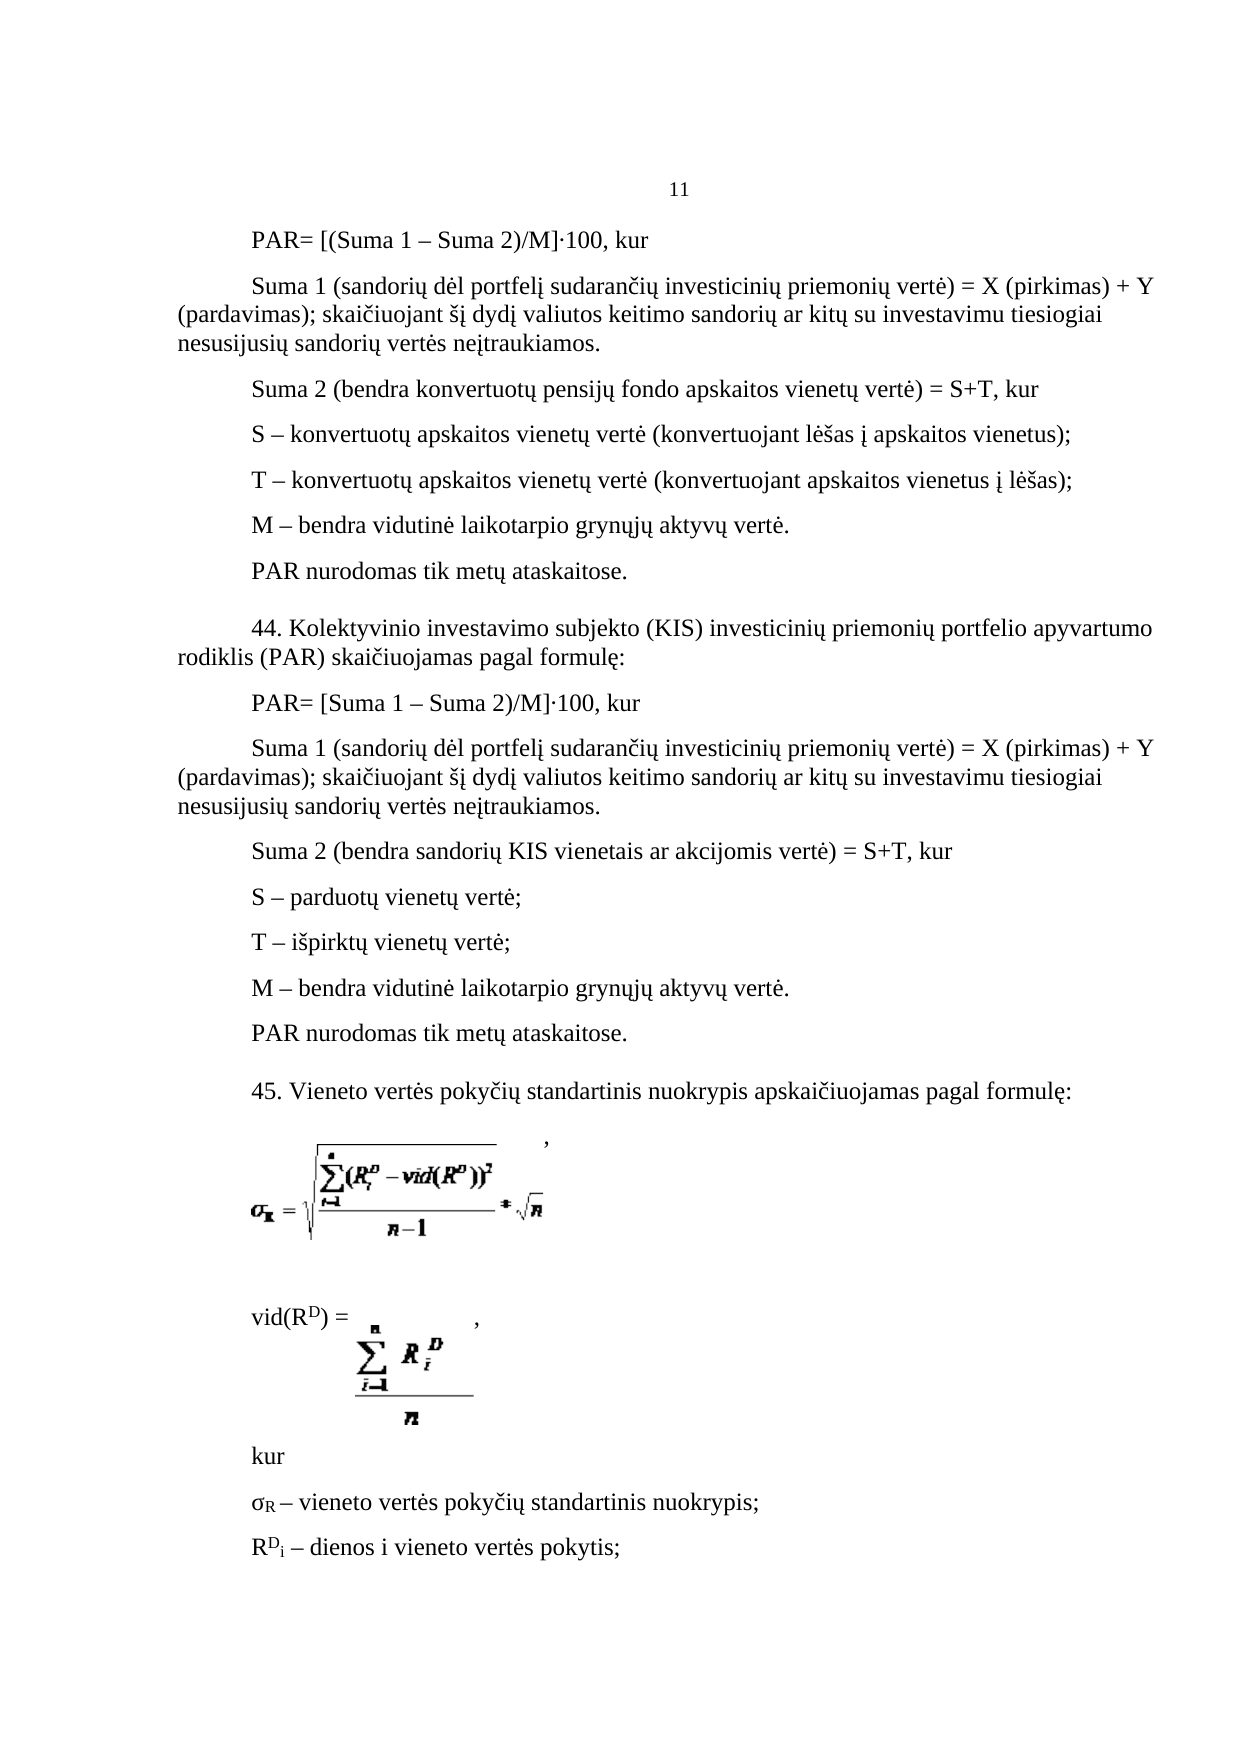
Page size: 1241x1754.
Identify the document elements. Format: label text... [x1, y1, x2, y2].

text Suma 1 (sandorių dėl portfelį sudarančių investicinių priemonių vertė) = X (pirkimas) + Y (pardavimas); skaičiuojant šį dydį valiutos keitimo sandorių ar kitų su investavimu tiesiogiai nesusijusių sandorių vertės neįtraukiamos. [177, 733, 1181, 819]
text S – konvertuotų apskaitos vienetų vertė (konvertuojant lėšas į apskaitos vienetus); [177, 419, 1181, 448]
text σR – vieneto vertės pokyčių standartinis nuokrypis; [177, 1487, 1181, 1516]
text vid(RD) = , [177, 1302, 1181, 1425]
text T – išpirktų vienetų vertė; [177, 927, 1181, 956]
text Suma 2 (bendra konvertuotų pensijų fondo apskaitos vienetų vertė) = S+T, kur [177, 374, 1181, 403]
text M – bendra vidutinė laikotarpio grynųjų aktyvų vertė. [177, 510, 1181, 539]
text S – parduotų vienetų vertė; [177, 882, 1181, 911]
text kur [177, 1441, 1181, 1470]
text PAR= [Suma 1 – Suma 2)/M]∙100, kur [177, 688, 1181, 716]
text Suma 1 (sandorių dėl portfelį sudarančių investicinių priemonių vertė) = X (pirkimas) + Y (pardavimas); skaičiuojant šį dydį valiutos keitimo sandorių ar kitų su investavimu tiesiogiai nesusijusių sandorių vertės neįtraukiamos. [177, 271, 1181, 357]
text RDi – dienos i vieneto vertės pokytis; [177, 1532, 1181, 1561]
text T – konvertuotų apskaitos vienetų vertė (konvertuojant apskaitos vienetus į lėšas); [177, 465, 1181, 494]
text 45. Vieneto vertės pokyčių standartinis nuokrypis apskaičiuojamas pagal formulę: [177, 1076, 1181, 1104]
text , [177, 1121, 1181, 1240]
text M – bendra vidutinė laikotarpio grynųjų aktyvų vertė. [177, 973, 1181, 1002]
text PAR nurodomas tik metų ataskaitose. [177, 1018, 1181, 1047]
text PAR nurodomas tik metų ataskaitose. [177, 556, 1181, 585]
text 44. Kolektyvinio investavimo subjekto (KIS) investicinių priemonių portfelio apyvartumo rodiklis (PAR) skaičiuojamas pagal formulę: [177, 613, 1181, 671]
text Suma 2 (bendra sandorių KIS vienetais ar akcijomis vertė) = S+T, kur [177, 836, 1181, 865]
text PAR= [(Suma 1 – Suma 2)/M]∙100, kur [177, 225, 1181, 254]
